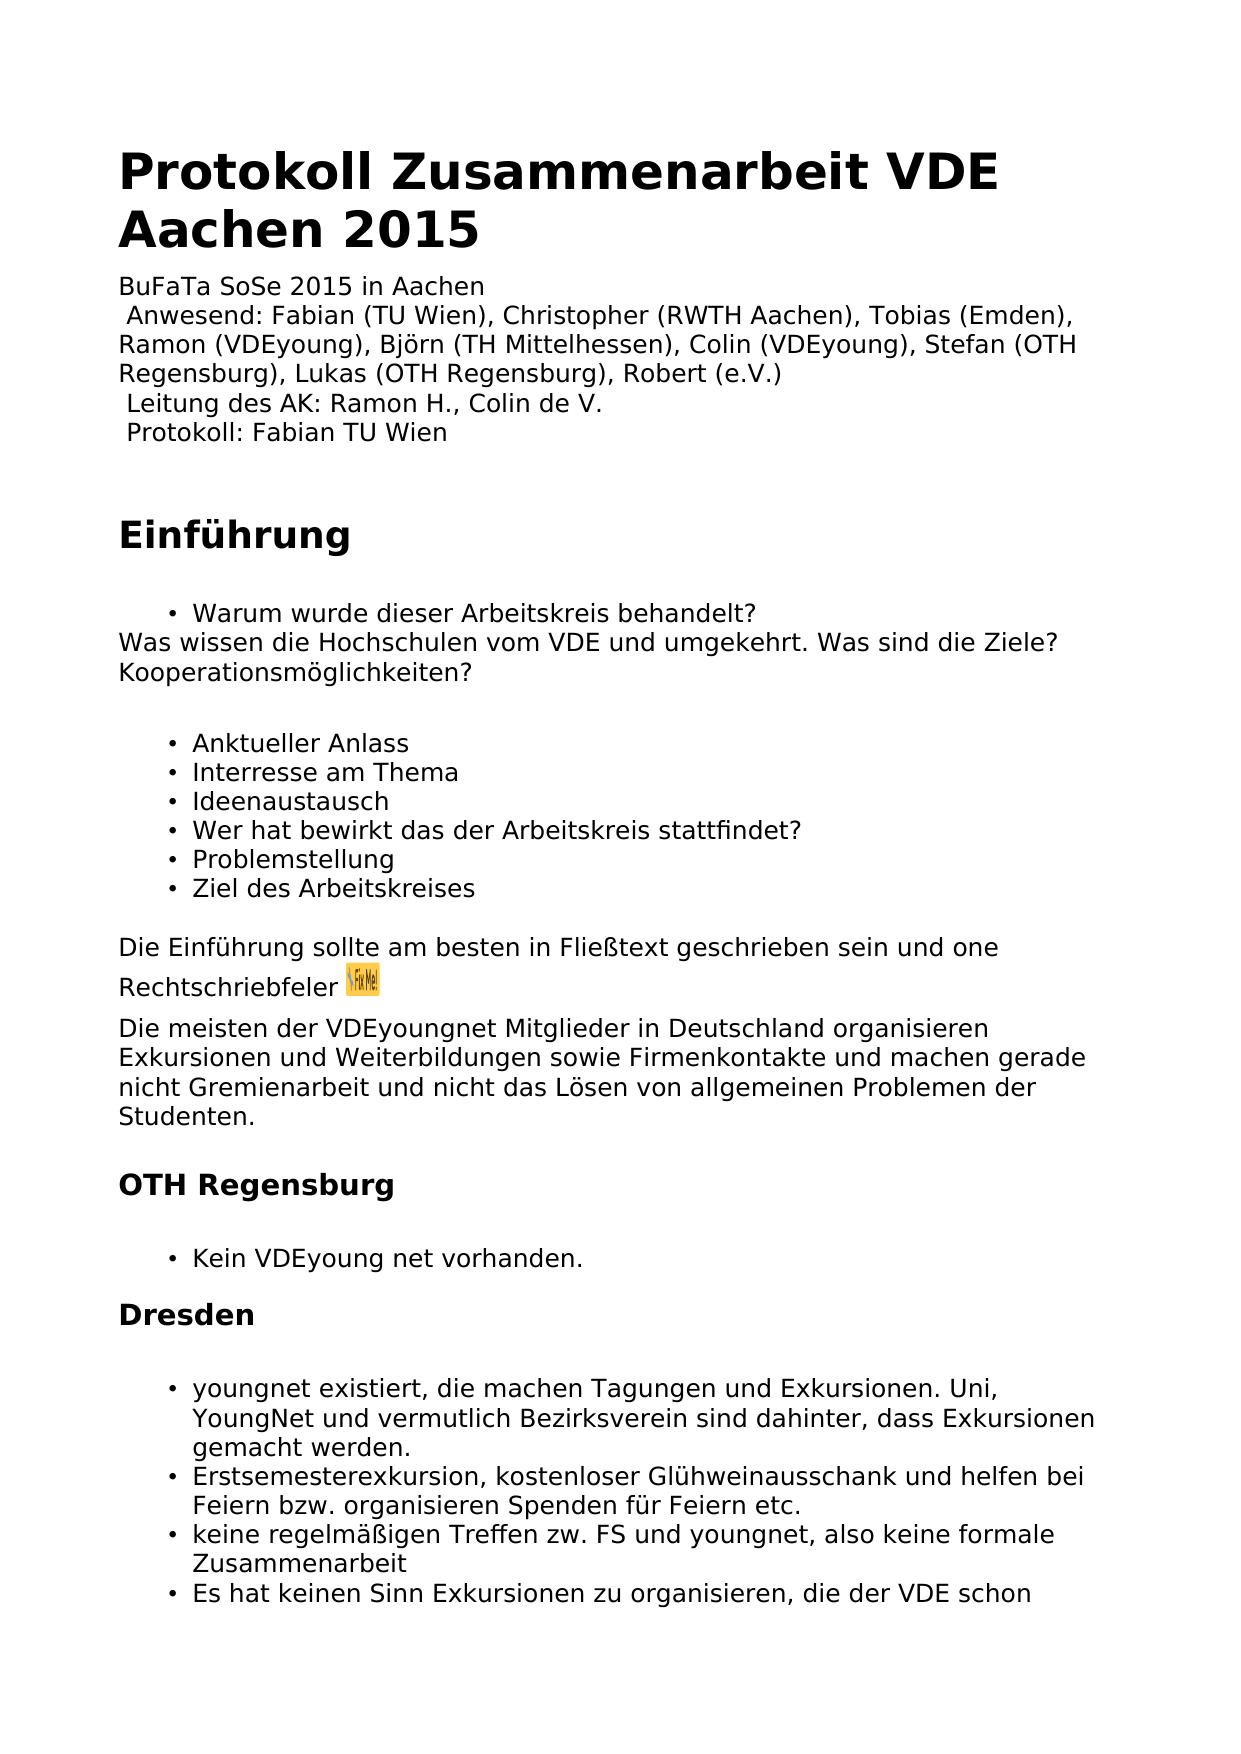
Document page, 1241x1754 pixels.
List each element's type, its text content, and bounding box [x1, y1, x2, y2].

list Ideenaustausch [177, 787, 1122, 816]
list Ziel des Arbeitskreises [177, 875, 1122, 904]
text Die meisten der VDEyoungnet Mitglieder in Deutschland organisieren Exkursionen und Weiterbildungen sowie Firmenkontakte und machen gerade nicht Gremienarbeit und nicht das Lösen von allgemeinen Problemen der Studenten. [118, 1014, 1122, 1131]
list Es hat keinen Sinn Exkursionen zu organisieren, die der VDE schon [177, 1579, 1122, 1608]
subtitle OTH Regensburg [118, 1168, 1122, 1202]
text Was wissen die Hochschulen vom VDE und umgekehrt. Was sind die Ziele? Kooperationsmöglichkeiten? [118, 628, 1122, 687]
text Die Einführung sollte am besten in Fließtext geschrieben sein und one Rechtschriebfeler [118, 933, 1122, 1002]
subtitle Dresden [118, 1299, 1122, 1333]
list Warum wurde dieser Arbeitskreis behandelt? [177, 599, 1122, 628]
list Kein VDEyoung net vorhanden. [177, 1244, 1122, 1274]
subtitle Einführung [118, 514, 1122, 557]
list Problemstellung [177, 846, 1122, 875]
list keine regelmäßigen Treffen zw. FS und youngnet, also keine formale Zusammenarbeit [177, 1520, 1122, 1579]
list Erstsemesterexkursion, kostenloser Glühweinausschank und helfen bei Feiern bzw. organisieren Spenden für Feiern etc. [177, 1462, 1122, 1520]
list Anktueller Anlass [177, 729, 1122, 758]
text BuFaTa SoSe 2015 in Aachen Anwesend: Fabian (TU Wien), Christopher (RWTH Aachen), Tobias (Emden), Ramon (VDEyoung), Björn (TH Mittelhessen), Colin (VDEyoung), Stefan (OTH Regensburg), Lukas (OTH Regensburg), Robert (e.V.) Leitung des AK: Ramon H., Colin de V. Protokoll: Fabian TU Wien [118, 272, 1122, 476]
list Wer hat bewirkt das der Arbeitskreis stattfindet? [177, 816, 1122, 846]
list Interresse am Thema [177, 758, 1122, 787]
subtitle Protokoll Zusammenarbeit VDE Aachen 2015 [118, 143, 1122, 259]
list youngnet existiert, die machen Tagungen und Exkursionen. Uni, YoungNet und vermutlich Bezirksverein sind dahinter, dass Exkursionen gemacht werden. [177, 1374, 1122, 1462]
